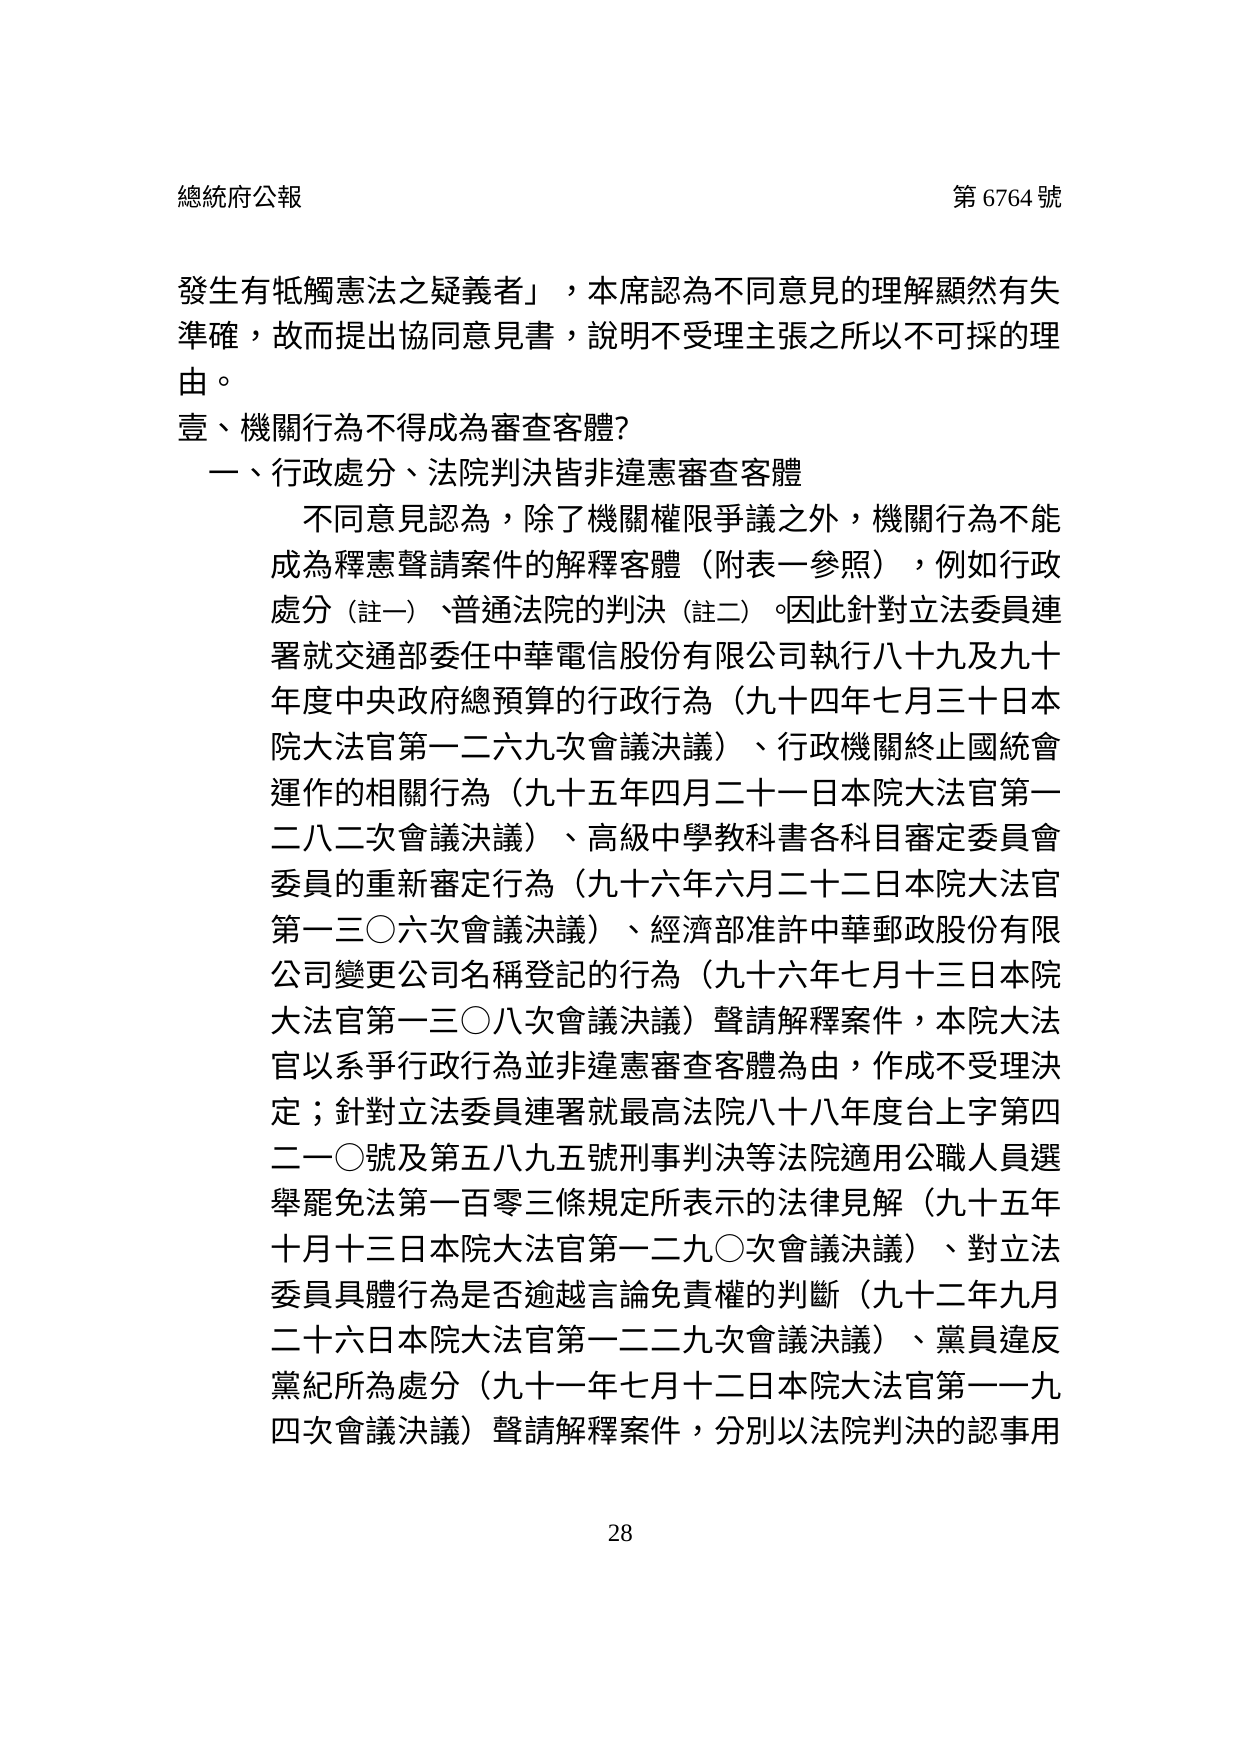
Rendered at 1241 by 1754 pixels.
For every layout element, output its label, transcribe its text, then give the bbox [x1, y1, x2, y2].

text 發生有牴觸憲法之疑義者」，本席認為不同意見的理解顯然有失準確，故而提出協同意見書，說明不受理主張之所以不可採的理由。 [177, 266, 1063, 403]
text 一、行政處分、法院判決皆非違憲審查客體 [177, 448, 1063, 494]
text 不同意見認為，除了機關權限爭議之外，機關行為不能成為釋憲聲請案件的解釋客體（附表一參照），例如行政處分（註一）、普通法院的判決（註二）。因此針對立法委員連署就交通部委任中華電信股份有限公司執行八十九及九十年度中央政府總預算的行政行為（九十四年七月三十日本院大法官第一二六九次會議決議）、行政機關終止國統會運作的相關行為（九十五年四月二十一日本院大法官第一二八二次會議決議）、高級中學教科書各科目審定委員會委員的重新審定行為（九十六年六月二十二日本院大法官第一三○六次會議決議）、經濟部准許中華郵政股份有限公司變更公司名稱登記的行為（九十六年七月十三日本院大法官第一三○八次會議決議）聲請解釋案件，本院大法官以系爭行政行為並非違憲審查客體為由，作成不受理決定；針對立法委員連署就最高法院八十八年度台上字第四二一○號及第五八九五號刑事判決等法院適用公職人員選舉罷免法第一百零三條規定所表示的法律見解（九十五年十月十三日本院大法官第一二九○次會議決議）、對立法委員具體行為是否逾越言論免責權的判斷（九十二年九月二十六日本院大法官第一二二九次會議決議）、黨員違反黨紀所為處分（九十一年七月十二日本院大法官第一一九四次會議決議）聲請解釋案件，分別以法院判決的認事用 [271, 494, 1063, 1452]
text 壹、機關行為不得成為審查客體? [177, 403, 1063, 448]
